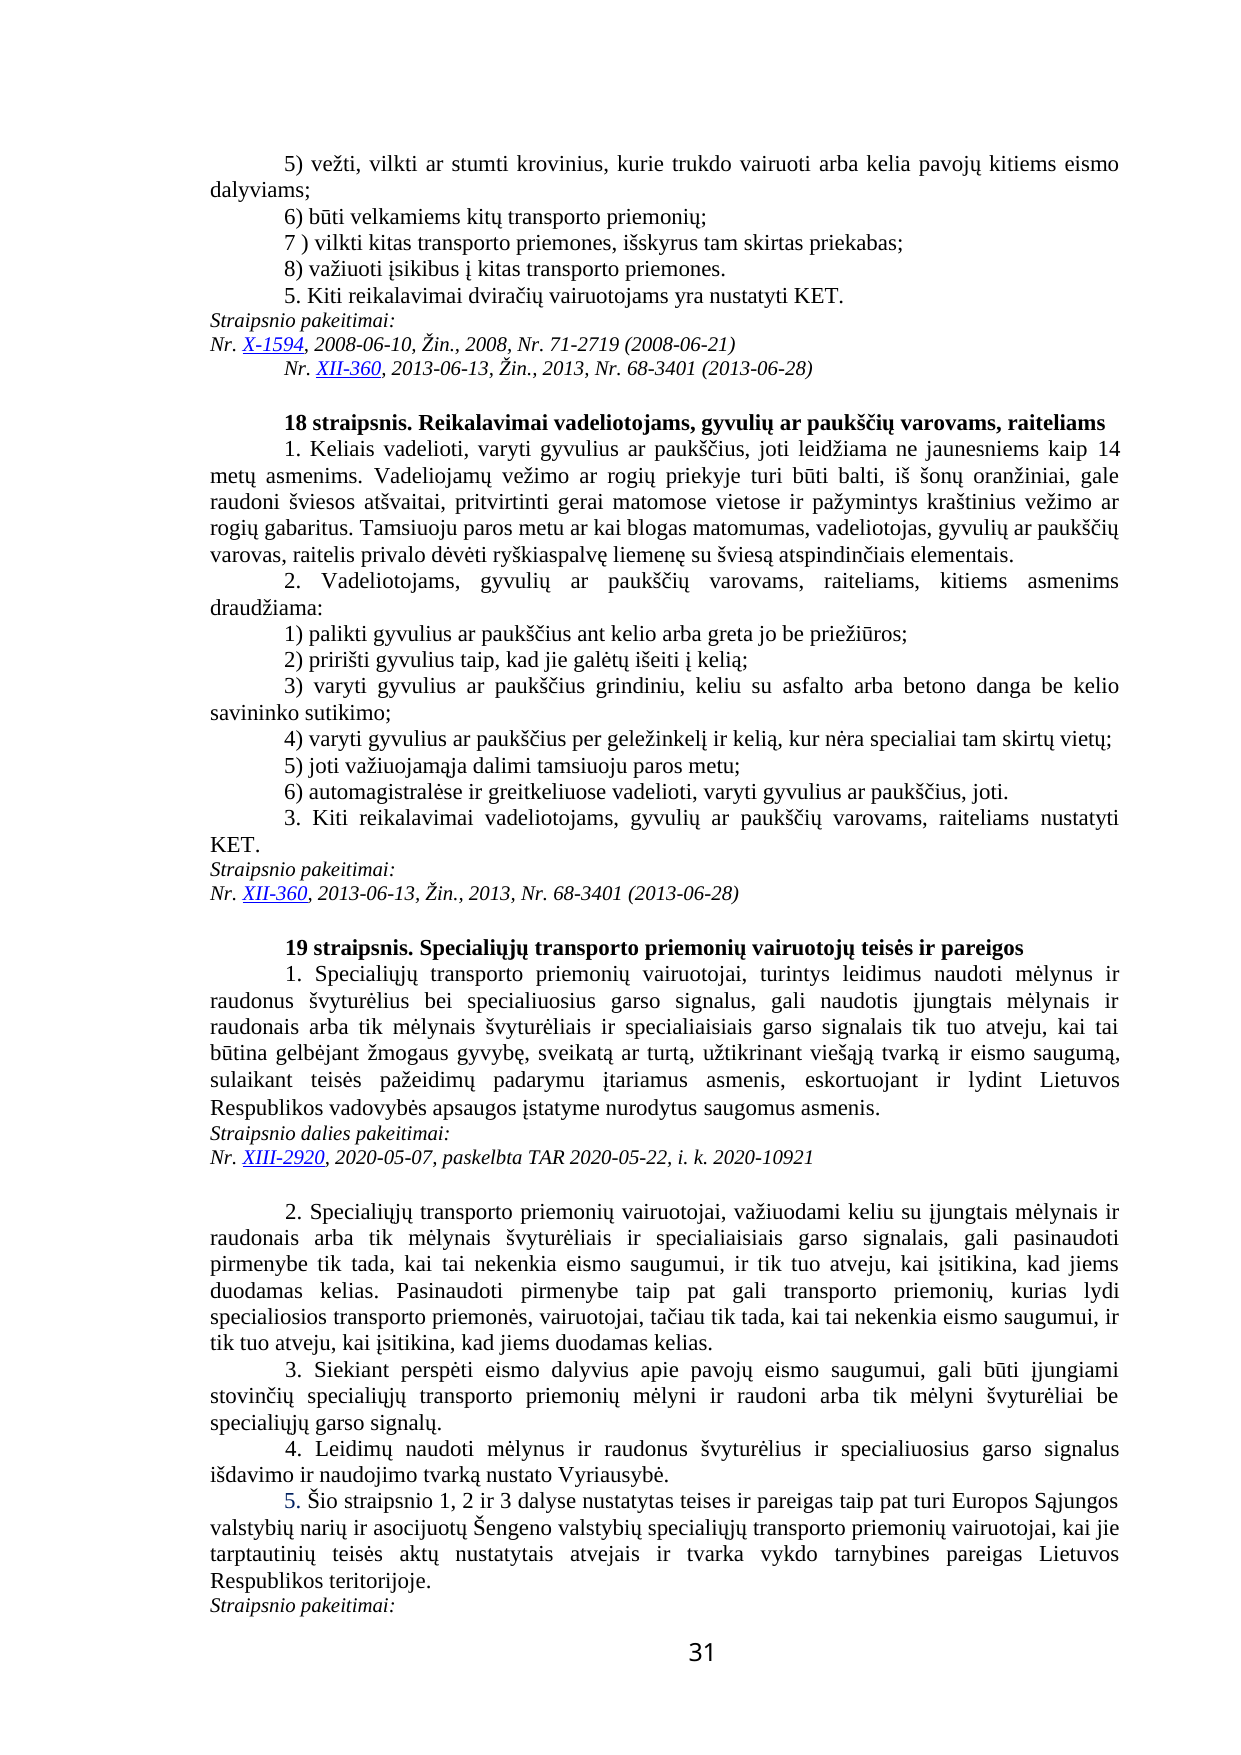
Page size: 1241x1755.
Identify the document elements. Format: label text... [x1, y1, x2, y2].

text 6) būti velkamiems kitų transporto priemonių; [210, 203, 1120, 229]
text 4) varyti gyvulius ar paukščius per geležinkelį ir kelią, kur nėra specialiai tam skirtų vietų; [210, 725, 1120, 752]
text 3. Kiti reikalavimai vadeliotojams, gyvulių ar paukščių varovams, raiteliams nustatyti KET. [210, 804, 1120, 857]
text 5. Šio straipsnio 1, 2 ir 3 dalyse nustatytas teises ir pareigas taip pat turi Europos Sąjungos valstybių narių ir asocijuotų Šengeno valstybių specialiųjų transporto priemonių vairuotojai, kai jie tarptautinių teisės aktų nustatytais atvejais ir tvarka vykdo tarnybines pareigas Lietuvos Respublikos teritorijoje. [210, 1488, 1120, 1593]
text 19 straipsnis. Specialiųjų transporto priemonių vairuotojų teisės ir pareigos [210, 934, 1120, 960]
text 2. Specialiųjų transporto priemonių vairuotojai, važiuodami keliu su įjungtais mėlynais ir raudonais arba tik mėlynais švyturėliais ir specialiaisiais garso signalais, gali pasinaudoti pirmenybe tik tada, kai tai nekenkia eismo saugumui, ir tik tuo atveju, kai įsitikina, kad jiems duodamas kelias. Pasinaudoti pirmenybe taip pat gali transporto priemonių, kurias lydi specialiosios transporto priemonės, vairuotojai, tačiau tik tada, kai tai nekenkia eismo saugumui, ir tik tuo atveju, kai įsitikina, kad jiems duodamas kelias. [210, 1198, 1120, 1356]
text 5) joti važiuojamąja dalimi tamsiuoju paros metu; [210, 752, 1120, 778]
text Straipsnio pakeitimai: [210, 308, 1120, 332]
text 5. Kiti reikalavimai dviračių vairuotojams yra nustatyti KET. [210, 282, 1120, 308]
text Nr. XII-360, 2013-06-13, Žin., 2013, Nr. 68-3401 (2013-06-28) [210, 356, 1120, 380]
text Nr. XII-360, 2013-06-13, Žin., 2013, Nr. 68-3401 (2013-06-28) [210, 881, 1120, 905]
text Straipsnio pakeitimai: [210, 857, 1120, 881]
text 5) vežti, vilkti ar stumti krovinius, kurie trukdo vairuoti arba kelia pavojų kitiems eismo dalyviams; [210, 150, 1120, 203]
text 3) varyti gyvulius ar paukščius grindiniu, keliu su asfalto arba betono danga be kelio savininko sutikimo; [210, 673, 1120, 725]
text 2) pririšti gyvulius taip, kad jie galėtų išeiti į kelią; [210, 646, 1120, 673]
text 1. Specialiųjų transporto priemonių vairuotojai, turintys leidimus naudoti mėlynus ir raudonus švyturėlius bei specialiuosius garso signalus, gali naudotis įjungtais mėlynais ir raudonais arba tik mėlynais švyturėliais ir specialiaisiais garso signalais tik tuo atveju, kai tai būtina gelbėjant žmogaus gyvybę, sveikatą ar turtą, užtikrinant viešąją tvarką ir eismo saugumą, sulaikant teisės pažeidimų padarymu įtariamus asmenis, eskortuojant ir lydint Lietuvos Respublikos vadovybės apsaugos įstatyme nurodytus saugomus asmenis. [210, 960, 1120, 1121]
text Nr. XIII-2920, 2020-05-07, paskelbta TAR 2020-05-22, i. k. 2020-10921 [210, 1145, 1120, 1169]
text Straipsnio pakeitimai: [210, 1593, 1120, 1617]
text 1. Keliais vadelioti, varyti gyvulius ar paukščius, joti leidžiama ne jaunesniems kaip 14 metų asmenims. Vadeliojamų vežimo ar rogių priekyje turi būti balti, iš šonų oranžiniai, gale raudoni šviesos atšvaitai, pritvirtinti gerai matomose vietose ir pažymintys kraštinius vežimo ar rogių gabaritus. Tamsiuoju paros metu ar kai blogas matomumas, vadeliotojas, gyvulių ar paukščių varovas, raitelis privalo dėvėti ryškiaspalvę liemenę su šviesą atspindinčiais elementais. [210, 435, 1120, 567]
text Nr. X-1594, 2008-06-10, Žin., 2008, Nr. 71-2719 (2008-06-21) [210, 332, 1120, 356]
text 18 straipsnis. Reikalavimai vadeliotojams, gyvulių ar paukščių varovams, raiteliams [284, 409, 1120, 435]
text 1) palikti gyvulius ar paukščius ant kelio arba greta jo be priežiūros; [210, 620, 1120, 646]
text 4. Leidimų naudoti mėlynus ir raudonus švyturėlius ir specialiuosius garso signalus išdavimo ir naudojimo tvarką nustato Vyriausybė. [210, 1435, 1120, 1488]
text 3. Siekiant perspėti eismo dalyvius apie pavojų eismo saugumui, gali būti įjungiami stovinčių specialiųjų transporto priemonių mėlyni ir raudoni arba tik mėlyni švyturėliai be specialiųjų garso signalų. [210, 1356, 1120, 1435]
text 2. Vadeliotojams, gyvulių ar paukščių varovams, raiteliams, kitiems asmenims draudžiama: [210, 567, 1120, 620]
text 6) automagistralėse ir greitkeliuose vadelioti, varyti gyvulius ar paukščius, joti. [210, 778, 1120, 804]
text 8) važiuoti įsikibus į kitas transporto priemones. [210, 255, 1120, 282]
text 7 ) vilkti kitas transporto priemones, išskyrus tam skirtas priekabas; [210, 229, 1120, 255]
text Straipsnio dalies pakeitimai: [210, 1121, 1120, 1145]
